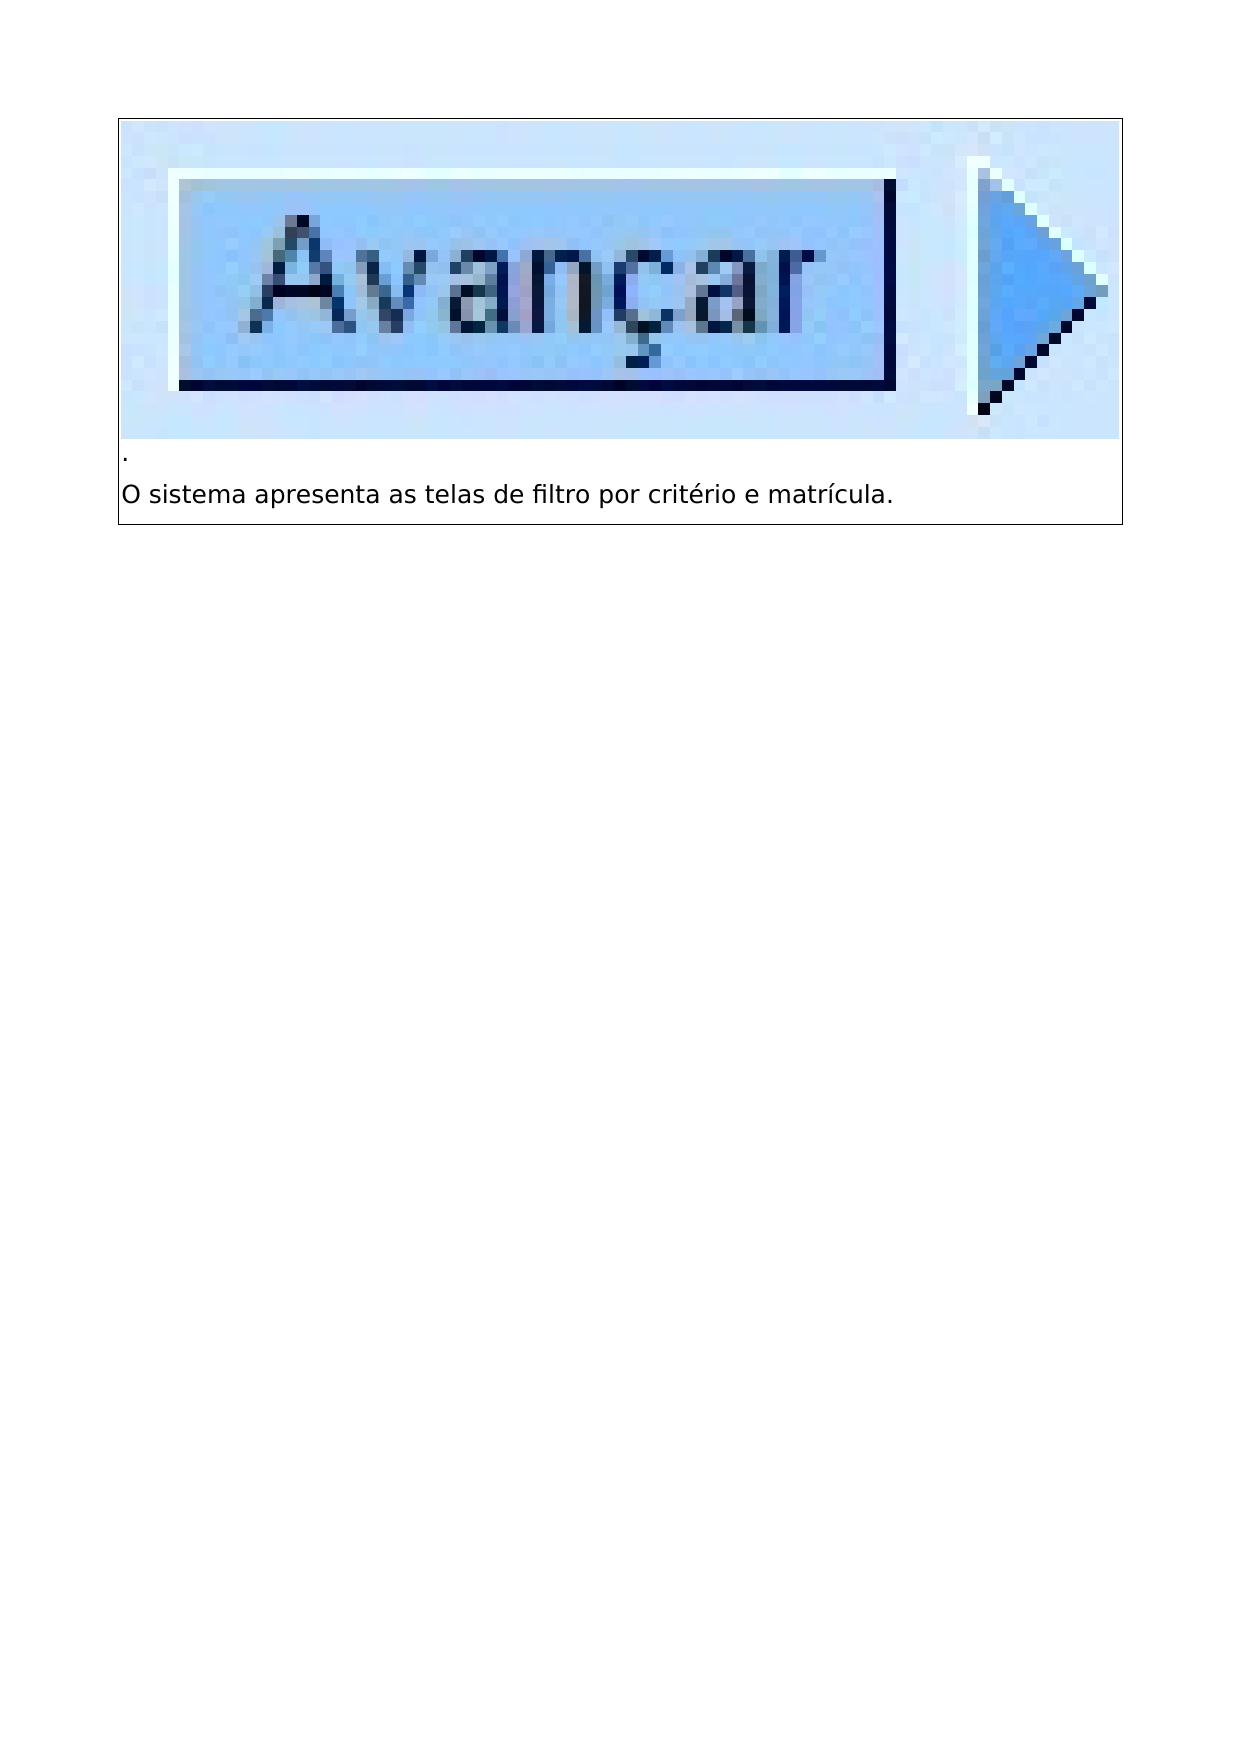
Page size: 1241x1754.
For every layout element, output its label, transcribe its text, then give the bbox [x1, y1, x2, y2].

picture [121, 121, 1120, 439]
table_header . O sistema apresenta as telas de filtro por critério e matrícula. [119, 119, 1122, 524]
